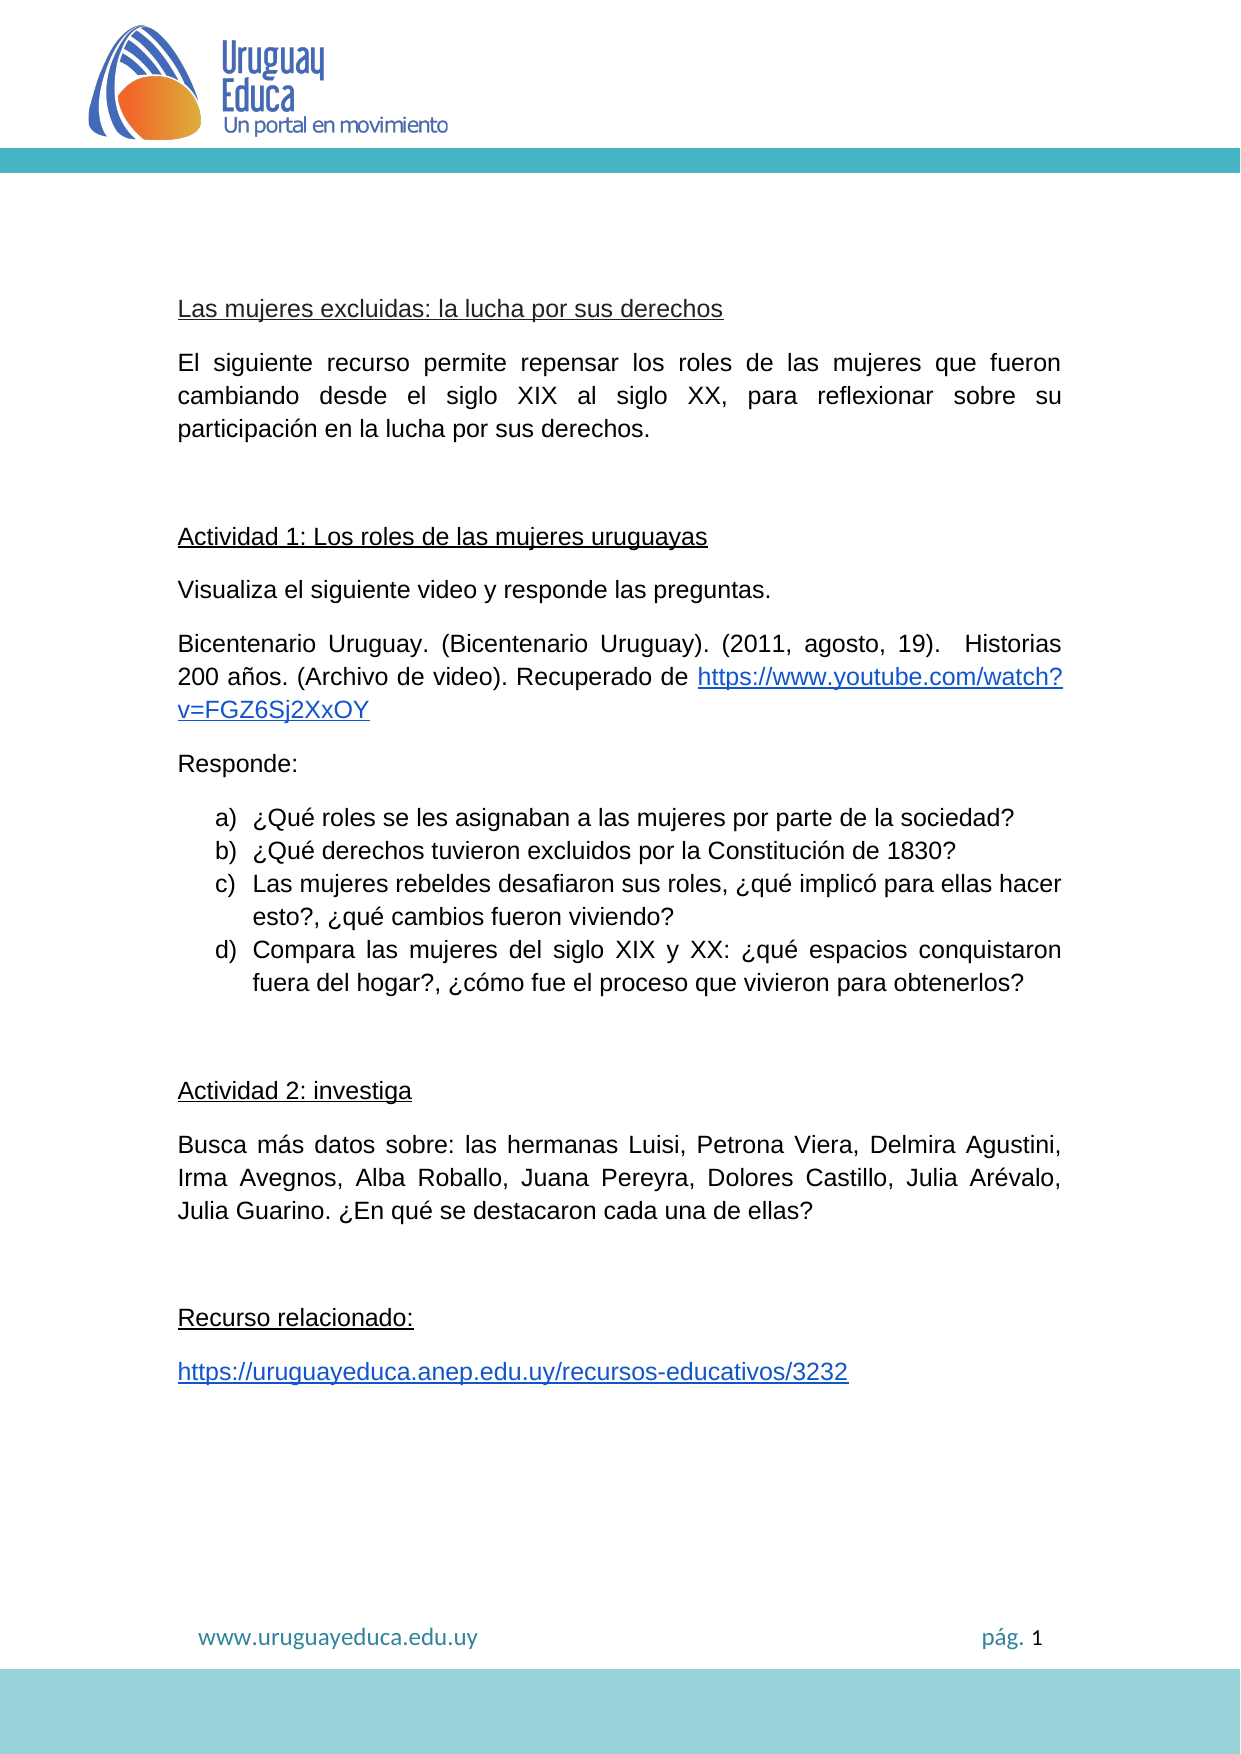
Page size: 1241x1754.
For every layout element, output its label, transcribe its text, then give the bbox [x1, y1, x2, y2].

text El siguiente recurso permite repensar los roles de las mujeres que fueron cambiando desde el siglo XIX al siglo XX, para reflexionar sobre su participación en la lucha por sus derechos. [177, 348, 1063, 443]
text Busca más datos sobre: las hermanas Luisi, Petrona Viera, Delmira Agustini, Irma Avegnos, Alba Roballo, Juana Pereyra, Dolores Castillo, Julia Arévalo, Julia Guarino. ¿En qué se destacaron cada una de ellas? [177, 1130, 1063, 1224]
text Actividad 1: Los roles de las mujeres uruguayas [177, 522, 1063, 550]
text Bicentenario Uruguay. (Bicentenario Uruguay). (2011, agosto, 19). Historias 200 años. (Archivo de video). Recuperado de https://www.youtube.com/watch?v=FGZ6Sj2XxOY [177, 629, 1063, 724]
text Responde: [177, 749, 1063, 778]
list ¿Qué derechos tuvieron excluidos por la Constitución de 1830? [215, 836, 1063, 865]
text Recurso relacionado: [177, 1303, 1063, 1332]
picture [0, 1669, 1241, 1754]
list Compara las mujeres del siglo XIX y XX: ¿qué espacios conquistaron fuera del hogar?, ¿cómo fue el proceso que vivieron para obtenerlos? [215, 935, 1063, 997]
text https://uruguayeduca.anep.edu.uy/recursos-educativos/3232 [177, 1357, 1063, 1386]
picture [88, 25, 448, 140]
picture [0, 148, 1241, 173]
list Las mujeres rebeldes desafiaron sus roles, ¿qué implicó para ellas hacer esto?, ¿qué cambios fueron viviendo? [215, 869, 1063, 931]
text Actividad 2: investiga [177, 1076, 1063, 1104]
text Visualiza el siguiente video y responde las preguntas. [177, 575, 1063, 604]
text Las mujeres excluidas: la lucha por sus derechos [177, 294, 1063, 323]
list ¿Qué roles se les asignaban a las mujeres por parte de la sociedad? [215, 803, 1063, 832]
